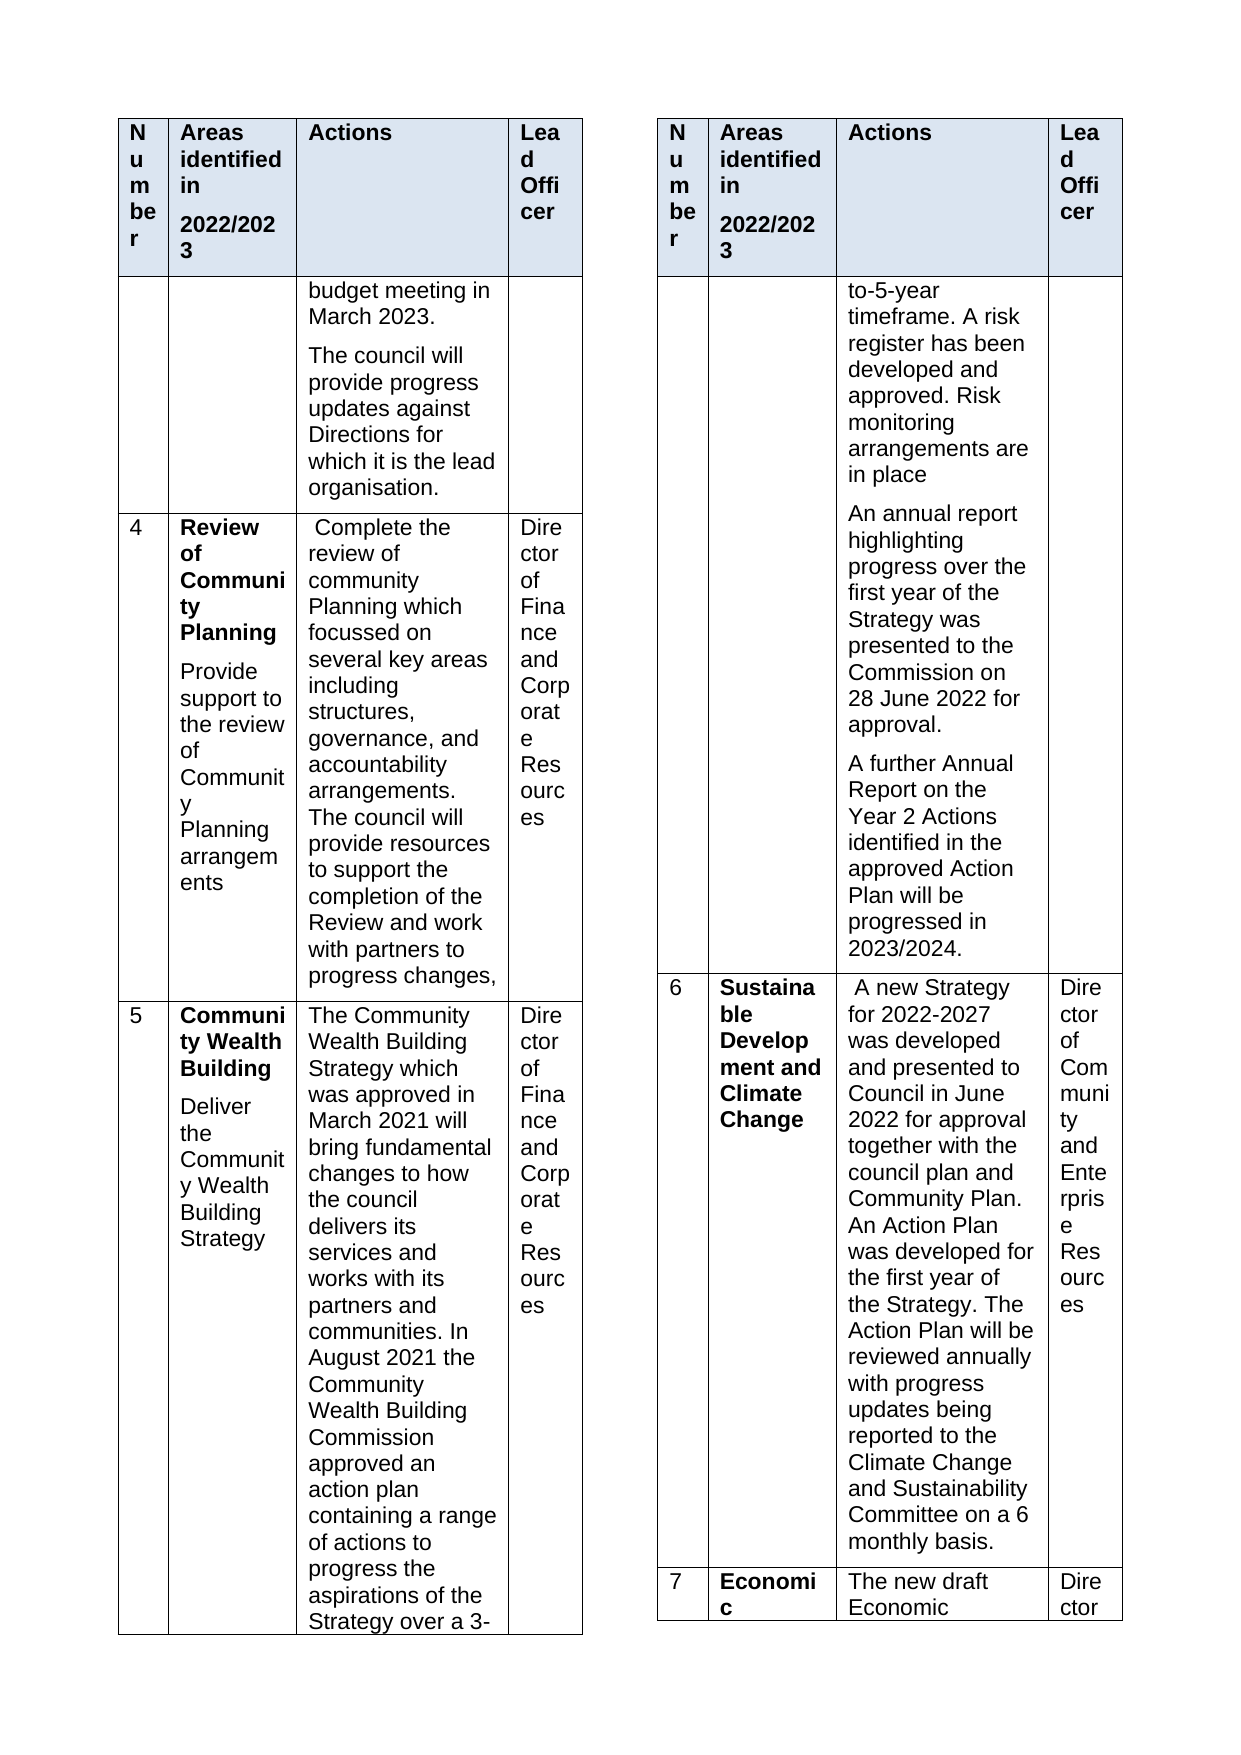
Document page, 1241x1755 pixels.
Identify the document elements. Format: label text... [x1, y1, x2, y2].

table_cell budget meeting in March 2023. The council will provide progress updates against Directions for which it is the lead organisation. [297, 277, 508, 513]
table_cell Director of Finance and Corporate Resources [509, 1002, 582, 1634]
table_cell Director of Community and Enterprise Resources [1049, 974, 1122, 1567]
table_cell The Community Wealth Building Strategy which was approved in March 2021 will bring fundamental changes to how the council delivers its services and works with its partners and communities. In August 2021 the Community Wealth Building Commission approved an action plan containing a range of actions to progress the aspirations of the Strategy over a 3- [297, 1002, 508, 1634]
table_cell [1049, 277, 1122, 973]
table_header Actions [837, 119, 1048, 276]
table_cell Complete the review of community Planning which focussed on several key areas including structures, governance, and accountability arrangements. The council will provide resources to support the completion of the Review and work with partners to progress changes, [297, 514, 508, 1001]
table_header Number [658, 119, 708, 276]
table_header Number [119, 119, 168, 276]
table_cell Economic [709, 1568, 836, 1620]
table_cell [119, 277, 168, 513]
table_cell Review of Community Planning Provide support to the review of Community Planning arrangements [169, 514, 296, 1001]
table_cell Director [1049, 1568, 1122, 1620]
table_cell A new Strategy for 2022-2027 was developed and presented to Council in June 2022 for approval together with the council plan and Community Plan. An Action Plan was developed for the first year of the Strategy. The Action Plan will be reviewed annually with progress updates being reported to the Climate Change and Sustainability Committee on a 6 monthly basis. [837, 974, 1048, 1567]
table_header Areas identified in 2022/2023 [709, 119, 836, 276]
table_header Areas identified in 2022/2023 [169, 119, 296, 276]
table_cell to-5-year timeframe. A risk register has been developed and approved. Risk monitoring arrangements are in place An annual report highlighting progress over the first year of the Strategy was presented to the Commission on 28 June 2022 for approval. A further Annual Report on the Year 2 Actions identified in the approved Action Plan will be progressed in 2023/2024. [837, 277, 1048, 973]
table_cell 7 [658, 1568, 708, 1620]
table_cell Community Wealth Building Deliver the Community Wealth Building Strategy [169, 1002, 296, 1634]
table_cell [509, 277, 582, 513]
table_cell 6 [658, 974, 708, 1567]
table_header Lead Officer [509, 119, 582, 276]
table_cell Sustainable Development and Climate Change [709, 974, 836, 1567]
table_cell 4 [119, 514, 168, 1001]
table_cell [169, 277, 296, 513]
table_cell Director of Finance and Corporate Resources [509, 514, 582, 1001]
table_cell The new draft Economic [837, 1568, 1048, 1620]
table_cell [658, 277, 708, 973]
table_header Lead Officer [1049, 119, 1122, 276]
table_cell 5 [119, 1002, 168, 1634]
table_cell [709, 277, 836, 973]
table_header Actions [297, 119, 508, 276]
